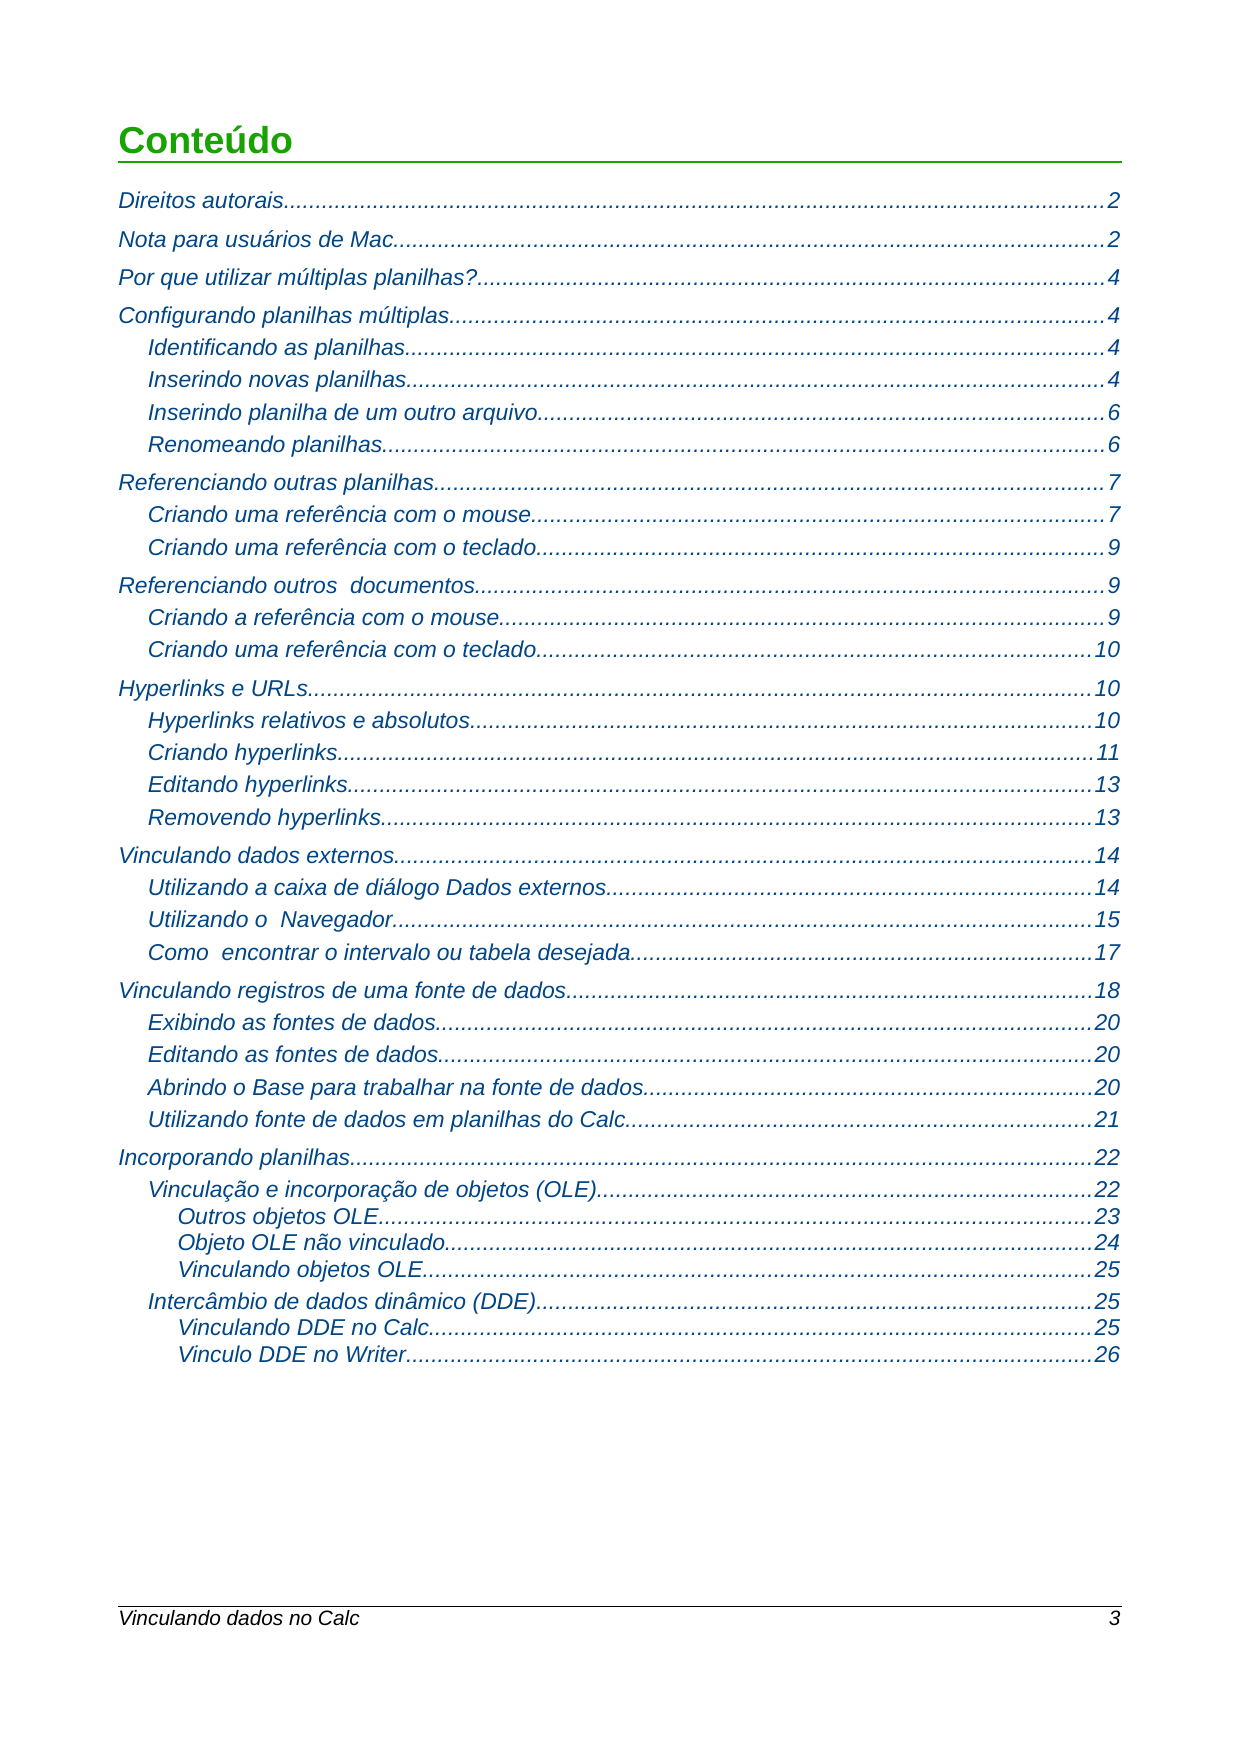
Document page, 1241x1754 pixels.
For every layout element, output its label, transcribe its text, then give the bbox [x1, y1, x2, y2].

text Utilizando a caixa de diálogo Dados externos 14 [148, 874, 1122, 901]
text Vinculo DDE no Writer 26 [177, 1341, 1122, 1367]
text Vinculando registros de uma fonte de dados 18 [118, 977, 1122, 1003]
text Identificando as planilhas 4 [148, 334, 1122, 361]
text Vinculando DDE no Calc 25 [177, 1314, 1122, 1341]
text Conteúdo [118, 118, 1122, 161]
text Utilizando o Navegador 15 [148, 906, 1122, 933]
text Como encontrar o intervalo ou tabela desejada 17 [148, 939, 1122, 965]
text Criando a referência com o mouse 9 [148, 604, 1122, 631]
text Exibindo as fontes de dados 20 [148, 1009, 1122, 1036]
text Intercâmbio de dados dinâmico (DDE) 25 [148, 1288, 1122, 1314]
text Criando uma referência com o teclado 9 [148, 534, 1122, 560]
text Vinculando dados externos 14 [118, 842, 1122, 868]
text Objeto OLE não vinculado 24 [177, 1229, 1122, 1256]
text Por que utilizar múltiplas planilhas? 4 [118, 264, 1122, 290]
text Configurando planilhas múltiplas 4 [118, 302, 1122, 328]
text Hyperlinks e URLs 10 [118, 674, 1122, 701]
text Inserindo novas planilhas 4 [148, 366, 1122, 393]
text Inserindo planilha de um outro arquivo 6 [148, 399, 1122, 425]
text Hyperlinks relativos e absolutos 10 [148, 707, 1122, 733]
text Editando as fontes de dados 20 [148, 1041, 1122, 1068]
text Outros objetos OLE 23 [177, 1203, 1122, 1229]
text Criando uma referência com o teclado 10 [148, 636, 1122, 663]
text Incorporando planilhas 22 [118, 1144, 1122, 1171]
text Criando uma referência com o mouse 7 [148, 501, 1122, 528]
text Removendo hyperlinks 13 [148, 804, 1122, 830]
text Renomeando planilhas 6 [148, 431, 1122, 457]
text Vinculação e incorporação de objetos (OLE) 22 [148, 1176, 1122, 1203]
text Nota para usuários de Mac 2 [118, 226, 1122, 252]
text Utilizando fonte de dados em planilhas do Calc 21 [148, 1106, 1122, 1132]
text Vinculando objetos OLE 25 [177, 1256, 1122, 1282]
text Abrindo o Base para trabalhar na fonte de dados 20 [148, 1074, 1122, 1100]
text Referenciando outras planilhas 7 [118, 469, 1122, 496]
text Criando hyperlinks 11 [148, 739, 1122, 766]
text Direitos autorais 2 [118, 187, 1122, 214]
text Referenciando outros documentos 9 [118, 572, 1122, 598]
text Editando hyperlinks 13 [148, 771, 1122, 798]
